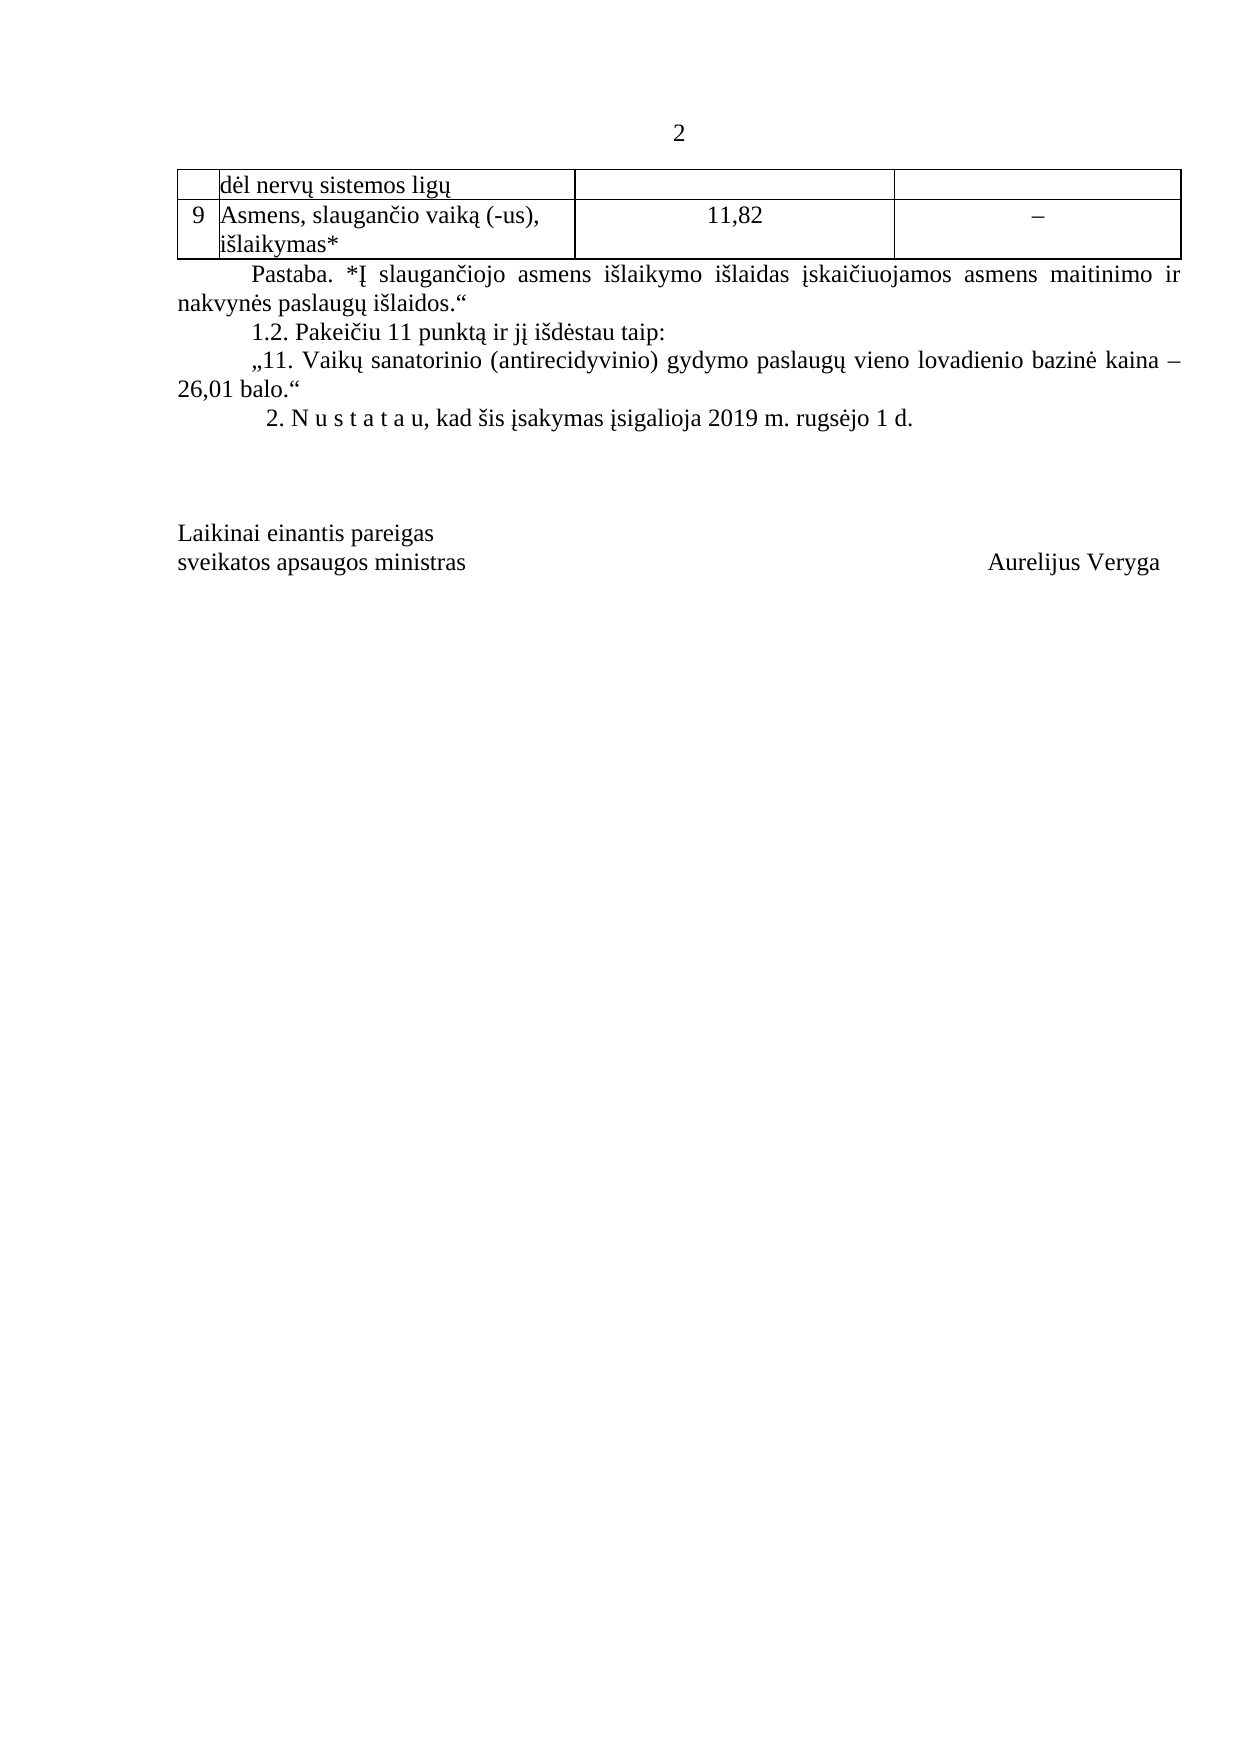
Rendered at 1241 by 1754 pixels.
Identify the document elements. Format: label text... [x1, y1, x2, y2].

table_cell [178, 170, 219, 199]
text 2. N u s t a t a u, kad šis įsakymas įsigalioja 2019 m. rugsėjo 1 d. [266, 403, 1181, 432]
table_cell [895, 170, 1180, 199]
text „11. Vaikų sanatorinio (antirecidyvinio) gydymo paslaugų vieno lovadienio bazinė kaina –26,01 balo.“ [177, 346, 1181, 403]
table_cell [576, 170, 894, 199]
table_cell Asmens, slaugančio vaiką (-us), išlaikymas* [220, 200, 574, 258]
table_cell 9 [178, 200, 219, 258]
text 1.2. Pakeičiu 11 punktą ir jį išdėstau taip: [177, 317, 1181, 346]
table_cell 11,82 [576, 200, 894, 258]
text Laikinai einantis pareigas [177, 518, 1181, 547]
table_cell dėl nervų sistemos ligų [220, 170, 574, 199]
table_cell – [895, 200, 1180, 258]
text sveikatos apsaugos ministras Aurelijus Veryga [177, 547, 1181, 576]
text Pastaba. *Į slaugančiojo asmens išlaikymo išlaidas įskaičiuojamos asmens maitinimo ir nakvynės paslaugų išlaidos.“ [177, 260, 1181, 317]
